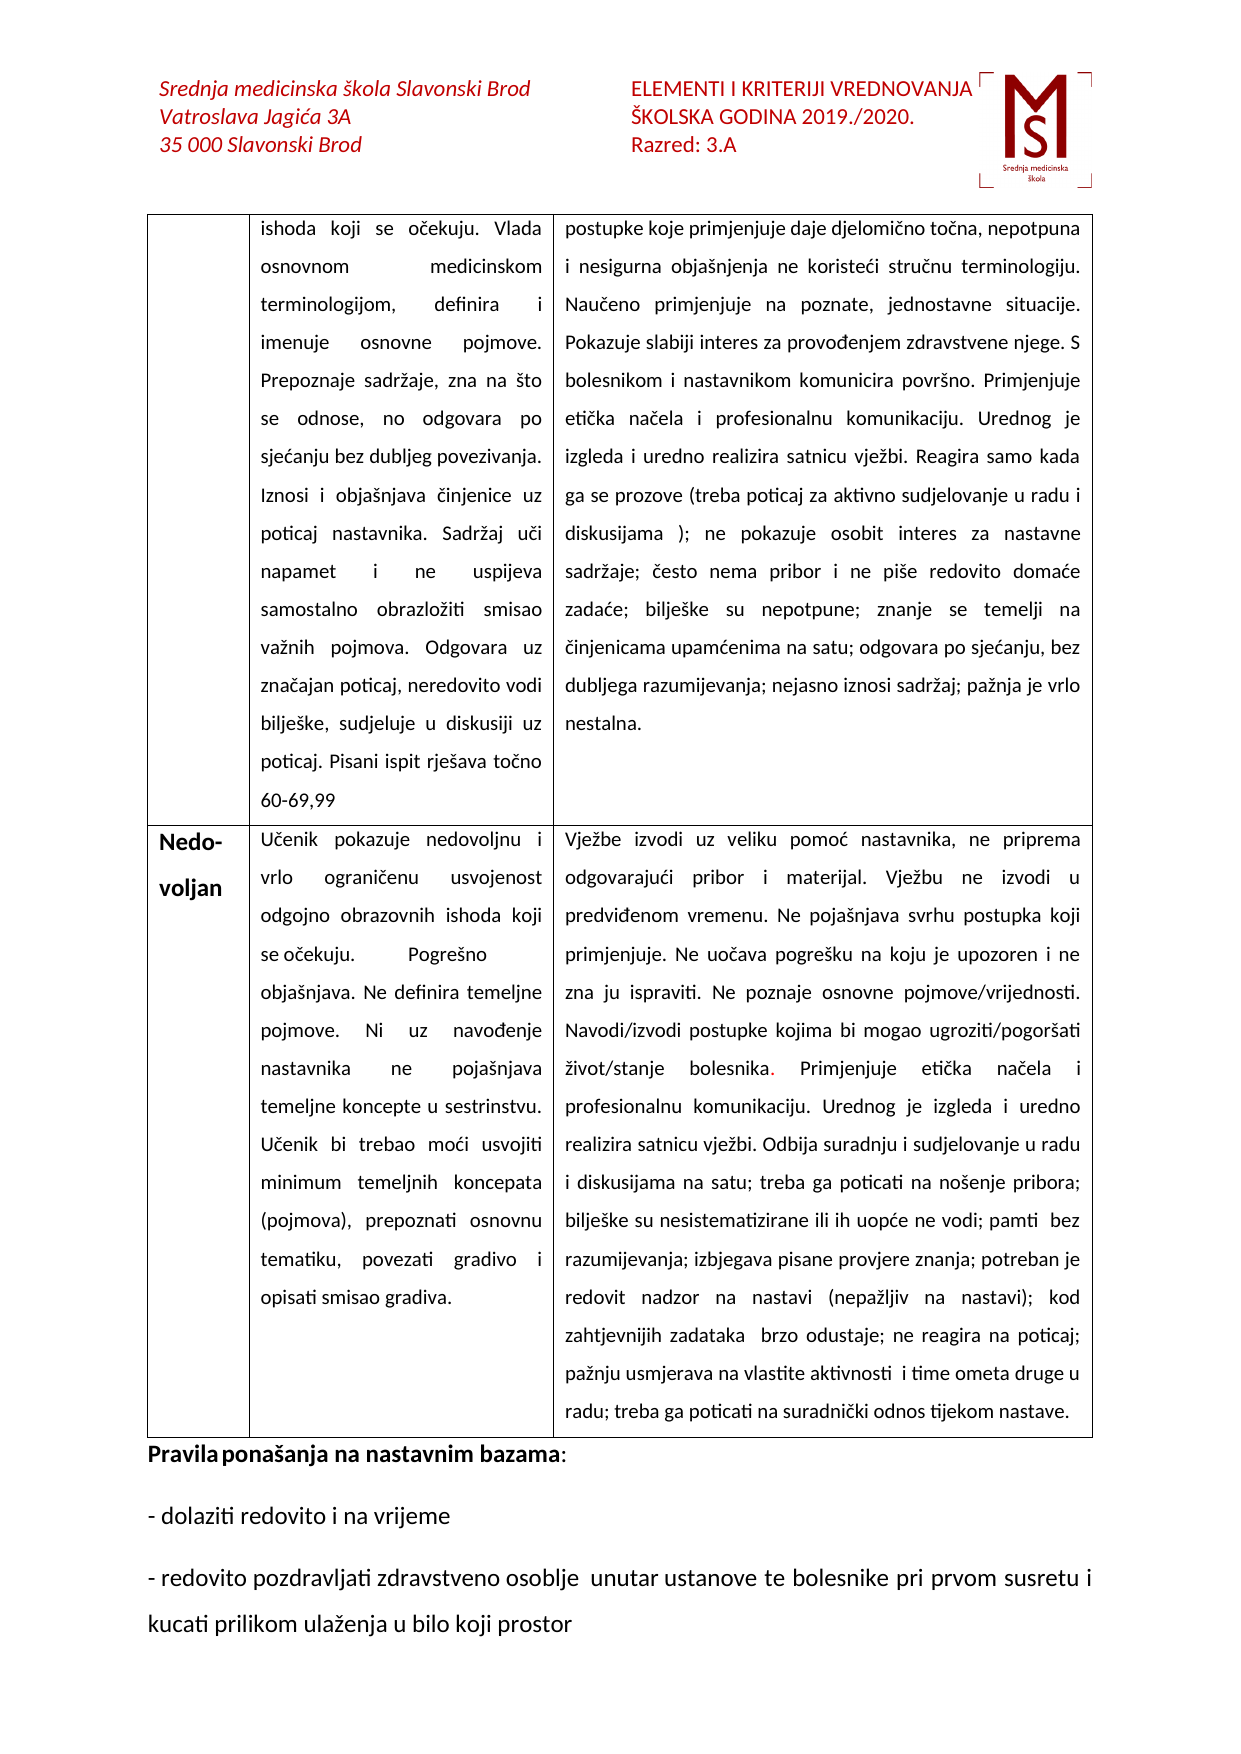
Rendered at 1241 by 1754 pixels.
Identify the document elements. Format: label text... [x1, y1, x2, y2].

table_cell [148, 215, 249, 825]
text Pravila ponašanja na nastavnim bazama: [148, 1438, 1093, 1468]
text - redovito pozdravljati zdravstveno osoblje unutar ustanove te bolesnike pri prvom susretu i kucati prilikom ulaženja u bilo koji prostor [148, 1563, 1093, 1639]
table_cell Vježbe izvodi uz veliku pomoć nastavnika, ne priprema odgovarajući pribor i materijal. Vježbu ne izvodi u predviđenom vremenu. Ne pojašnjava svrhu postupka koji primjenjuje. Ne uočava pogrešku na koju je upozoren i ne zna ju ispraviti. Ne poznaje osnovne pojmove/vrijednosti. Navodi/izvodi postupke kojima bi mogao ugroziti/pogoršati život/stanje bolesnika. Primjenjuje etička načela i profesionalnu komunikaciju. Urednog je izgleda i uredno realizira satnicu vježbi. Odbija suradnju i sudjelovanje u radu i diskusijama na satu; treba ga poticati na nošenje pribora; bilješke su nesistematizirane ili ih uopće ne vodi; pamti bez razumijevanja; izbjegava pisane provjere znanja; potreban je redovit nadzor na nastavi (nepažljiv na nastavi); kod zahtjevnijih zadataka brzo odustaje; ne reagira na poticaj; pažnju usmjerava na vlastite aktivnosti i time ometa druge u radu; treba ga poticati na suradnički odnos tijekom nastave. [554, 826, 1092, 1437]
text - dolaziti redovito i na vrijeme [148, 1500, 1093, 1531]
table_cell Nedo-voljan [148, 826, 249, 1437]
table_cell ishoda koji se očekuju. Vlada osnovnom medicinskom terminologijom, definira i imenuje osnovne pojmove. Prepoznaje sadržaje, zna na što se odnose, no odgovara po sjećanju bez dubljeg povezivanja. Iznosi i objašnjava činjenice uz poticaj nastavnika. Sadržaj uči napamet i ne uspijeva samostalno obrazložiti smisao važnih pojmova. Odgovara uz značajan poticaj, neredovito vodi bilješke, sudjeluje u diskusiji uz poticaj. Pisani ispit rješava točno 60-69,99 [250, 215, 553, 825]
table_cell Učenik pokazuje nedovoljnu i vrlo ograničenu usvojenost odgojno obrazovnih ishoda koji se očekuju. Pogrešno objašnjava. Ne definira temeljne pojmove. Ni uz navođenje nastavnika ne pojašnjava temeljne koncepte u sestrinstvu. Učenik bi trebao moći usvojiti minimum temeljnih koncepata (pojmova), prepoznati osnovnu tematiku, povezati gradivo i opisati smisao gradiva. [250, 826, 553, 1437]
table_cell postupke koje primjenjuje daje djelomično točna, nepotpuna i nesigurna objašnjenja ne koristeći stručnu terminologiju. Naučeno primjenjuje na poznate, jednostavne situacije. Pokazuje slabiji interes za provođenjem zdravstvene njege. S bolesnikom i nastavnikom komunicira površno. Primjenjuje etička načela i profesionalnu komunikaciju. Urednog je izgleda i uredno realizira satnicu vježbi. Reagira samo kada ga se prozove (treba poticaj za aktivno sudjelovanje u radu i diskusijama ); ne pokazuje osobit interes za nastavne sadržaje; često nema pribor i ne piše redovito domaće zadaće; bilješke su nepotpune; znanje se temelji na činjenicama upamćenima na satu; odgovara po sjećanju, bez dubljega razumijevanja; nejasno iznosi sadržaj; pažnja je vrlo nestalna. [554, 215, 1092, 825]
